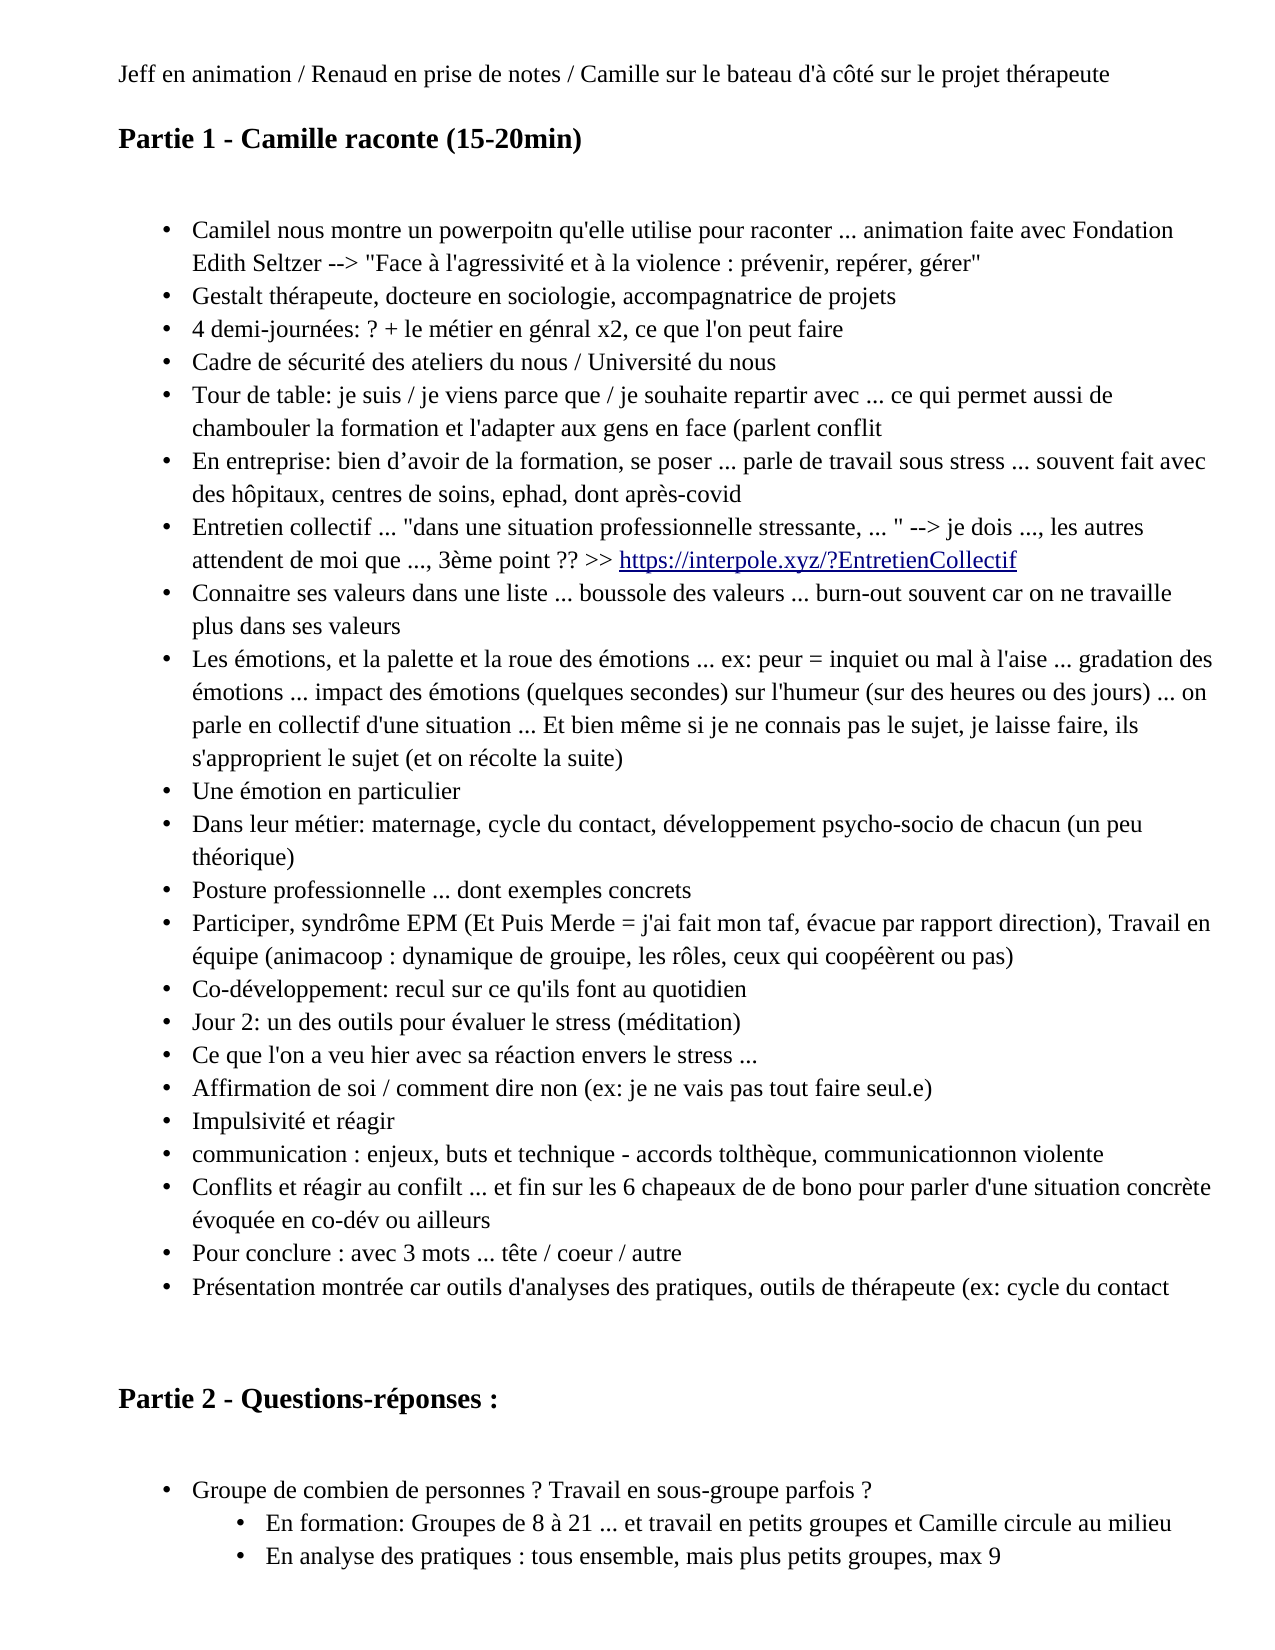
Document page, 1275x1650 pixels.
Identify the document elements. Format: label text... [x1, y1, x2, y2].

list En analyse des pratiques : tous ensemble, mais plus petits groupes, max 9 [236, 1541, 1216, 1570]
list Conflits et réagir au confilt ... et fin sur les 6 chapeaux de de bono pour parler d'une situation concrète évoquée en co-dév ou ailleurs [162, 1172, 1216, 1234]
list Connaitre ses valeurs dans une liste ... boussole des valeurs ... burn-out souvent car on ne travaille plus dans ses valeurs [162, 578, 1216, 640]
list Les émotions, et la palette et la roue des émotions ... ex: peur = inquiet ou mal à l'aise ... gradation des émotions ... impact des émotions (quelques secondes) sur l'humeur (sur des heures ou des jours) ... on parle en collectif d'une situation ... Et bien même si je ne connais pas le sujet, je laisse faire, ils s'approprient le sujet (et on récolte la suite) [162, 644, 1216, 772]
list Affirmation de soi / comment dire non (ex: je ne vais pas tout faire seul.e) [162, 1073, 1216, 1102]
list Cadre de sécurité des ateliers du nous / Université du nous [162, 347, 1216, 376]
list Jour 2: un des outils pour évaluer le stress (méditation) [162, 1007, 1216, 1036]
list En formation: Groupes de 8 à 21 ... et travail en petits groupes et Camille circule au milieu [236, 1508, 1216, 1537]
list communication : enjeux, buts et technique - accords tolthèque, communicationnon violente [162, 1139, 1216, 1168]
list Dans leur métier: maternage, cycle du contact, développement psycho-socio de chacun (un peu théorique) [162, 809, 1216, 871]
list Co-développement: recul sur ce qu'ils font au quotidien [162, 974, 1216, 1003]
list Participer, syndrôme EPM (Et Puis Merde = j'ai fait mon taf, évacue par rapport direction), Travail en équipe (animacoop : dynamique de grouipe, les rôles, ceux qui coopéèrent ou pas) [162, 908, 1216, 970]
list 4 demi-journées: ? + le métier en génral x2, ce que l'on peut faire [162, 314, 1216, 343]
list Gestalt thérapeute, docteure en sociologie, accompagnatrice de projets [162, 281, 1216, 310]
text Jeff en animation / Renaud en prise de notes / Camille sur le bateau d'à côté sur le projet thérapeute [118, 59, 1216, 88]
list Impulsivité et réagir [162, 1106, 1216, 1135]
list Camilel nous montre un powerpoitn qu'elle utilise pour raconter ... animation faite avec Fondation Edith Seltzer --> "Face à l'agressivité et à la violence : prévenir, repérer, gérer" [162, 215, 1216, 277]
subtitle Partie 2 - Questions-réponses : [118, 1381, 1216, 1415]
subtitle Partie 1 - Camille raconte (15-20min) [118, 121, 1216, 155]
list En entreprise: bien d’avoir de la formation, se poser ... parle de travail sous stress ... souvent fait avec des hôpitaux, centres de soins, ephad, dont après-covid [162, 446, 1216, 508]
list Présentation montrée car outils d'analyses des pratiques, outils de thérapeute (ex: cycle du contact [162, 1272, 1216, 1300]
list Entretien collectif ... "dans une situation professionnelle stressante, ... " --> je dois ..., les autres attendent de moi que ..., 3ème point ?? >> https://interpole.xyz/?EntretienCollectif [162, 512, 1216, 574]
list Posture professionnelle ... dont exemples concrets [162, 875, 1216, 904]
list Une émotion en particulier [162, 776, 1216, 805]
list Groupe de combien de personnes ? Travail en sous-groupe parfois ? [162, 1475, 1216, 1504]
list Ce que l'on a veu hier avec sa réaction envers le stress ... [162, 1040, 1216, 1069]
list Pour conclure : avec 3 mots ... tête / coeur / autre [162, 1238, 1216, 1267]
list Tour de table: je suis / je viens parce que / je souhaite repartir avec ... ce qui permet aussi de chambouler la formation et l'adapter aux gens en face (parlent conflit [162, 380, 1216, 442]
